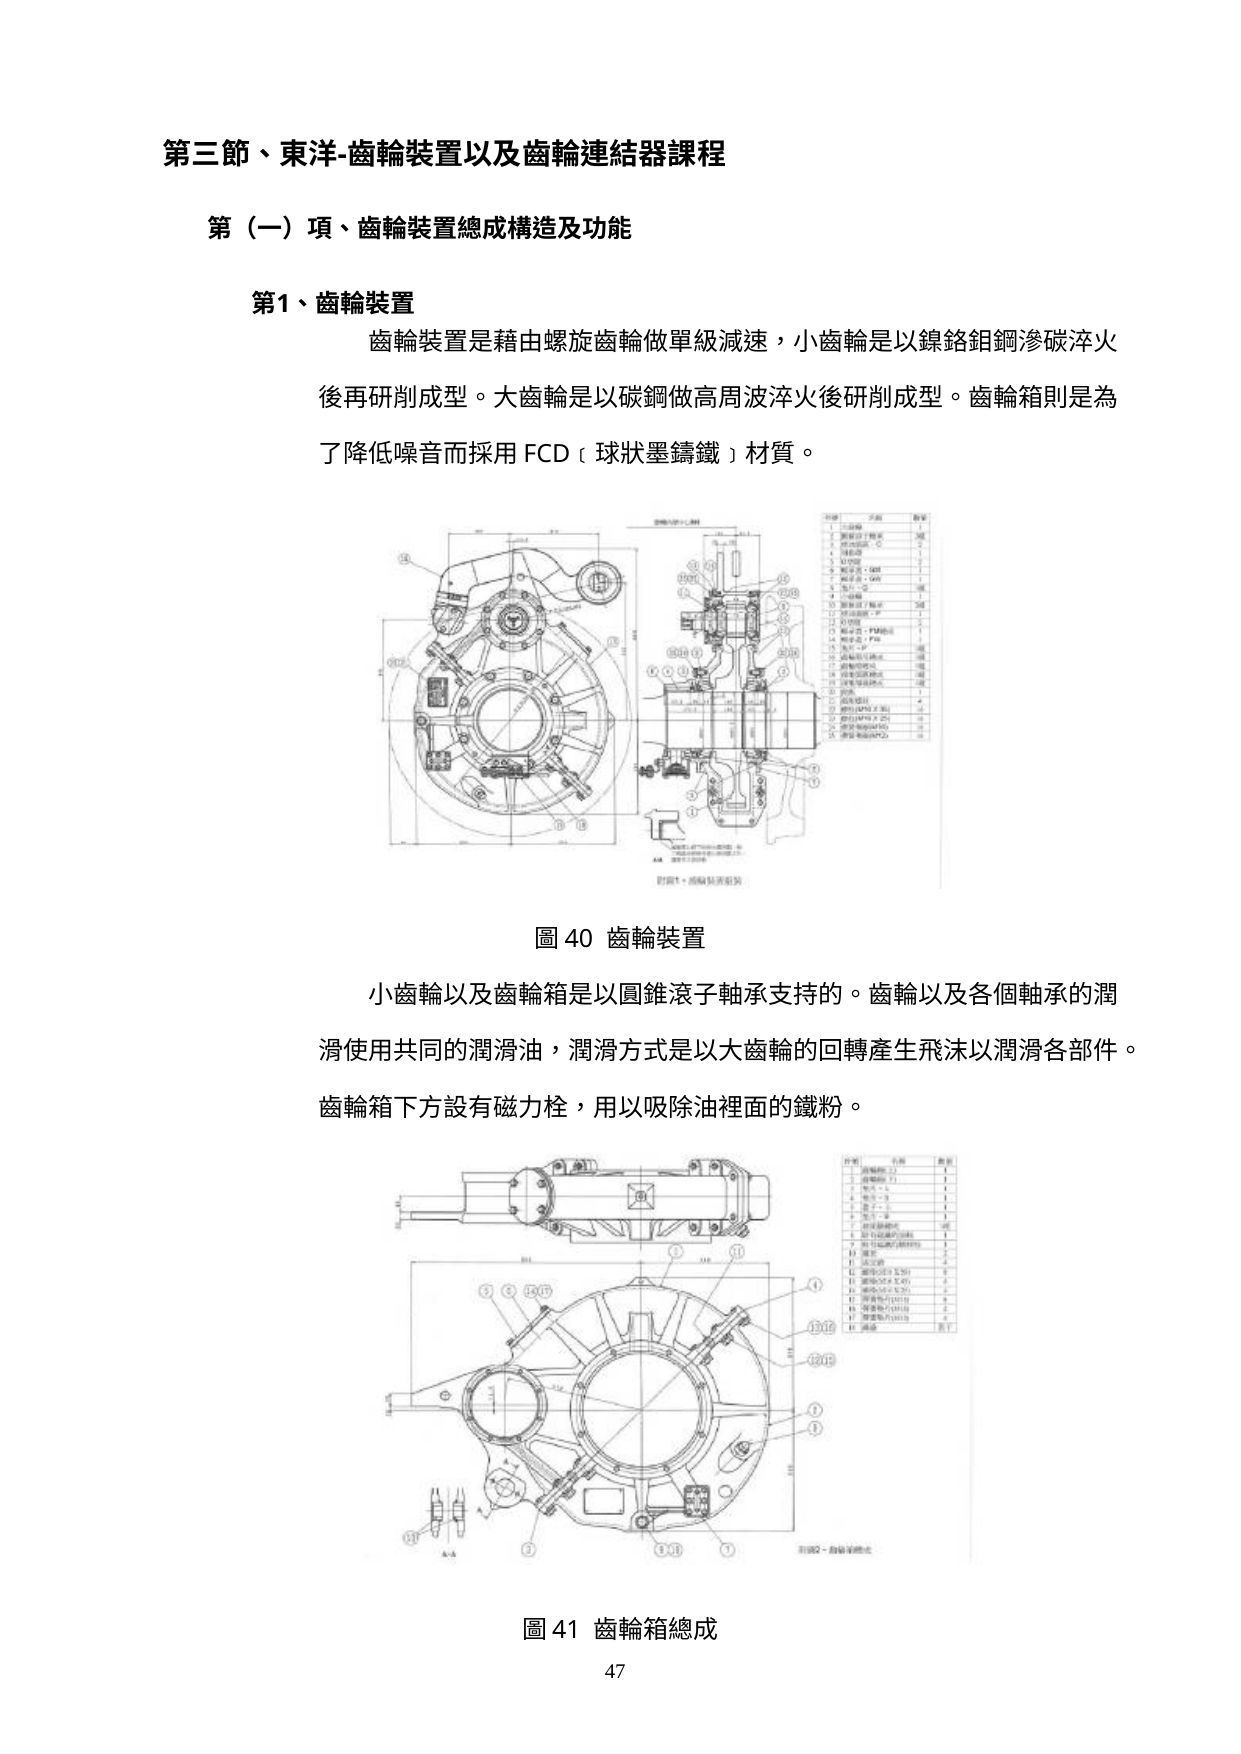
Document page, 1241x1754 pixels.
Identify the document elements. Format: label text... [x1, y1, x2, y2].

subtitle 齒輪裝置 [251, 283, 1122, 321]
subtitle 東洋-齒輪裝置以及齒輪連結器課程 [162, 114, 1122, 189]
text 圖41 齒輪箱總成 [118, 1609, 1122, 1646]
text 齒輪裝置是藉由螺旋齒輪做單級減速，小齒輪是以鎳鉻鉬鋼滲碳淬火後再研削成型。大齒輪是以碳鋼做高周波淬火後研削成型。齒輪箱則是為了降低噪音而採用FCD﹝球狀墨鑄鐵﹞材質。 [318, 321, 1122, 471]
subtitle 齒輪裝置總成構造及功能 [207, 208, 1122, 246]
text 圖40 齒輪裝置 [118, 918, 1122, 956]
picture [264, 488, 976, 889]
picture [245, 1142, 995, 1565]
text 小齒輪以及齒輪箱是以圓錐滾子軸承支持的。齒輪以及各個軸承的潤滑使用共同的潤滑油，潤滑方式是以大齒輪的回轉產生飛沫以潤滑各部件。齒輪箱下方設有磁力栓，用以吸除油裡面的鐵粉。 [318, 974, 1122, 1124]
